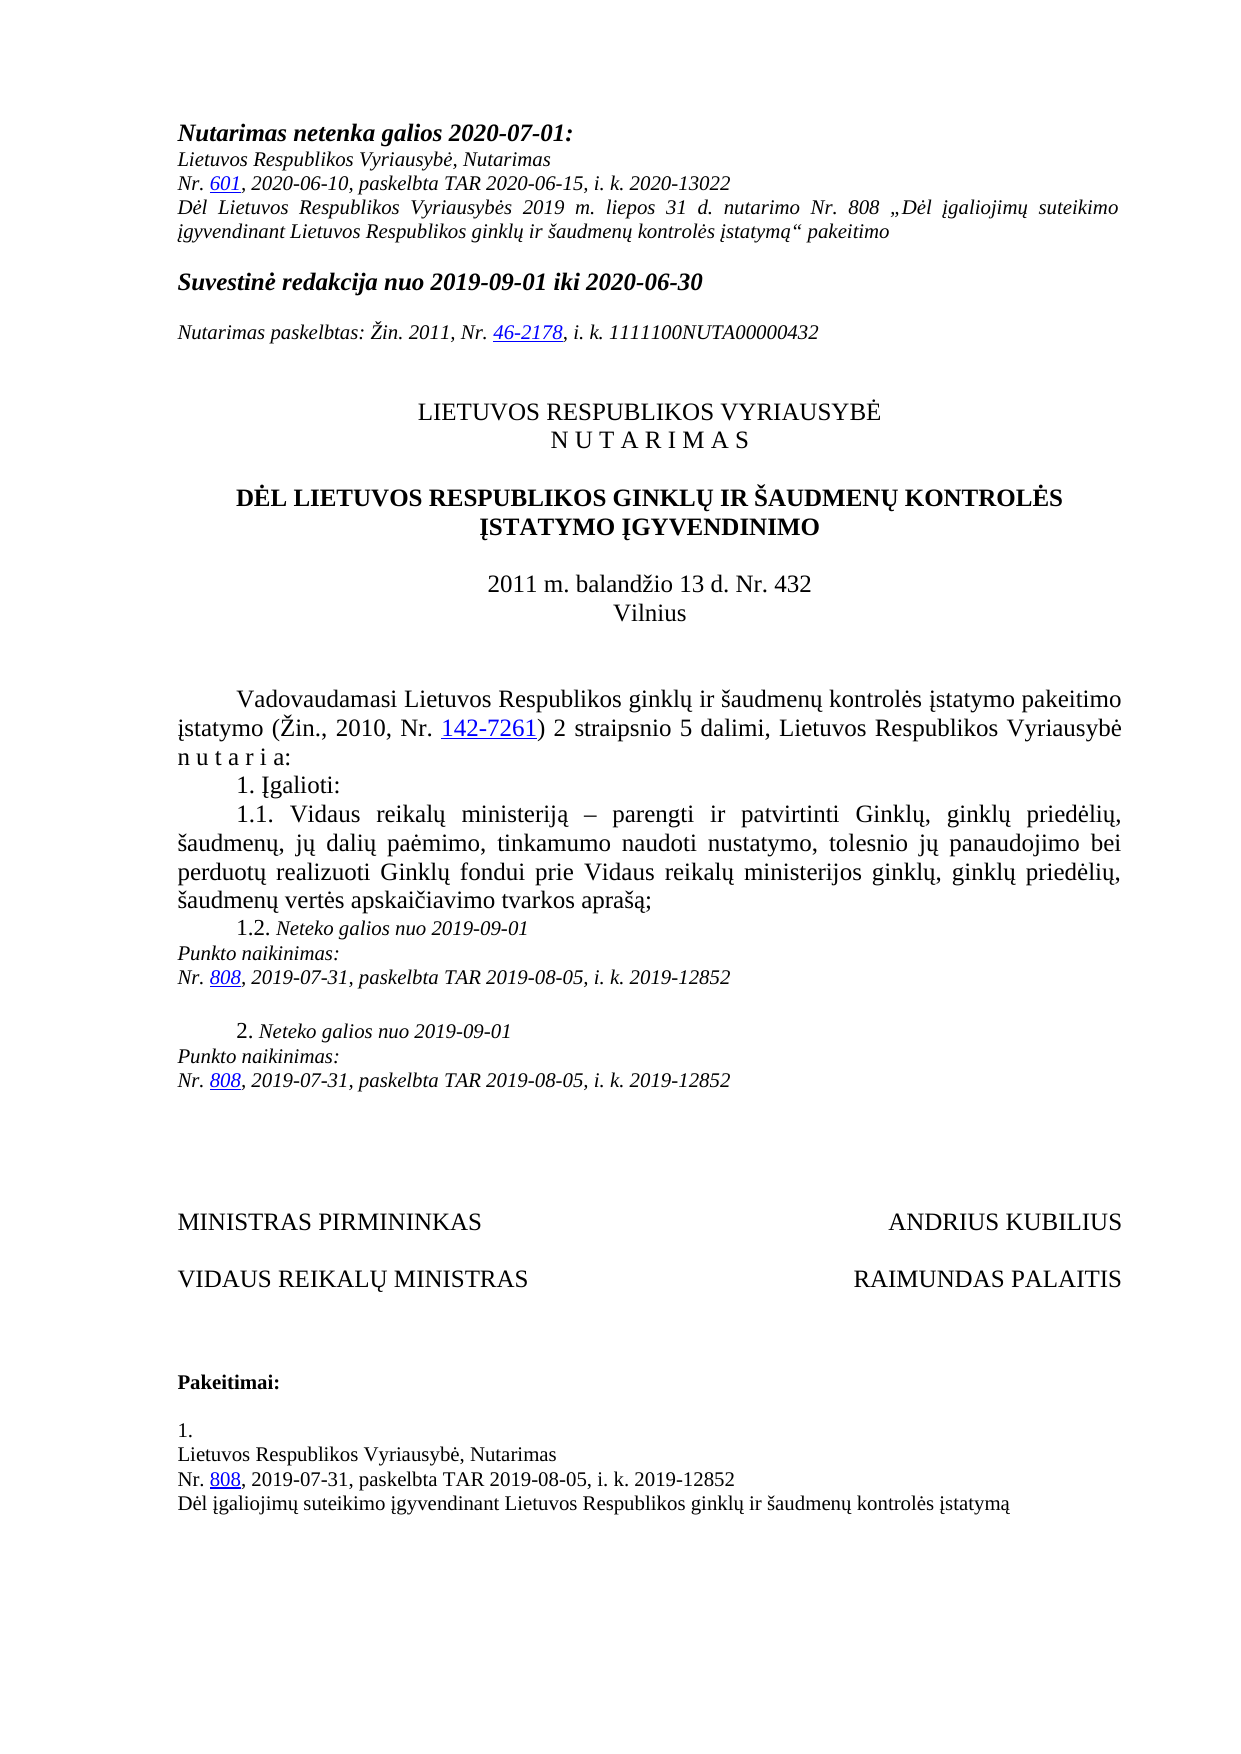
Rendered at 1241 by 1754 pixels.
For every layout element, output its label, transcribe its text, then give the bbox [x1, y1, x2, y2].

text Dėl įgaliojimų suteikimo įgyvendinant Lietuvos Respublikos ginklų ir šaudmenų kontrolės įstatymą [177, 1491, 1122, 1514]
text Nr. 808, 2019-07-31, paskelbta TAR 2019-08-05, i. k. 2019-12852 [177, 1068, 1122, 1092]
text MINISTRAS PIRMININKAS ANDRIUS KUBILIUS [177, 1207, 1122, 1236]
text Nutarimas netenka galios 2020-07-01: [177, 118, 1122, 147]
text Punkto naikinimas: [177, 1044, 1122, 1068]
text VIDAUS REIKALŲ MINISTRAS RAIMUNDAS PALAITIS [177, 1264, 1122, 1293]
text Vilnius [177, 598, 1122, 627]
text 1. Įgalioti: [177, 771, 1122, 799]
text 1.1. Vidaus reikalų ministeriją – parengti ir patvirtinti Ginklų, ginklų priedėlių, šaudmenų, jų dalių paėmimo, tinkamumo naudoti nustatymo, tolesnio jų panaudojimo bei perduotų realizuoti Ginklų fondui prie Vidaus reikalų ministerijos ginklų, ginklų priedėlių, šaudmenų vertės apskaičiavimo tvarkos aprašą; [177, 799, 1122, 914]
text Lietuvos Respublikos Vyriausybė, Nutarimas [177, 1442, 1122, 1466]
text 1.2. Neteko galios nuo 2019-09-01 [177, 914, 1122, 941]
text Vadovaudamasi Lietuvos Respublikos ginklų ir šaudmenų kontrolės įstatymo pakeitimo įstatymo (Žin., 2010, Nr. 142-7261) 2 straipsnio 5 dalimi, Lietuvos Respublikos Vyriausybė nutaria: [177, 684, 1122, 771]
text Nr. 808, 2019-07-31, paskelbta TAR 2019-08-05, i. k. 2019-12852 [177, 1466, 1122, 1491]
text Suvestinė redakcija nuo 2019-09-01 iki 2020-06-30 [177, 267, 1122, 296]
text Nr. 808, 2019-07-31, paskelbta TAR 2019-08-05, i. k. 2019-12852 [177, 965, 1122, 989]
text Lietuvos Respublikos Vyriausybė [177, 397, 1122, 426]
text NUTARIMAS [177, 426, 1122, 454]
text Nr. 601, 2020-06-10, paskelbta TAR 2020-06-15, i. k. 2020-13022 [177, 171, 1122, 195]
text 2. Neteko galios nuo 2019-09-01 [177, 1018, 1122, 1044]
text Nutarimas paskelbtas: Žin. 2011, Nr. 46-2178, i. k. 1111100NUTA00000432 [177, 320, 1122, 344]
text Lietuvos Respublikos Vyriausybė, Nutarimas [177, 147, 1122, 171]
text 1. [177, 1418, 1122, 1442]
text Pakeitimai: [177, 1370, 1122, 1394]
text 2011 m. balandžio 13 d. Nr. 432 [177, 569, 1122, 598]
text DĖL LIETUVOS RESPUBLIKOS ginklų iR šaudmenų kontrolės įstatymo įgyvendinimo [177, 483, 1122, 541]
text Dėl Lietuvos Respublikos Vyriausybės 2019 m. liepos 31 d. nutarimo Nr. 808 „Dėl įgaliojimų suteikimo įgyvendinant Lietuvos Respublikos ginklų ir šaudmenų kontrolės įstatymą“ pakeitimo [177, 195, 1122, 243]
text Punkto naikinimas: [177, 941, 1122, 965]
